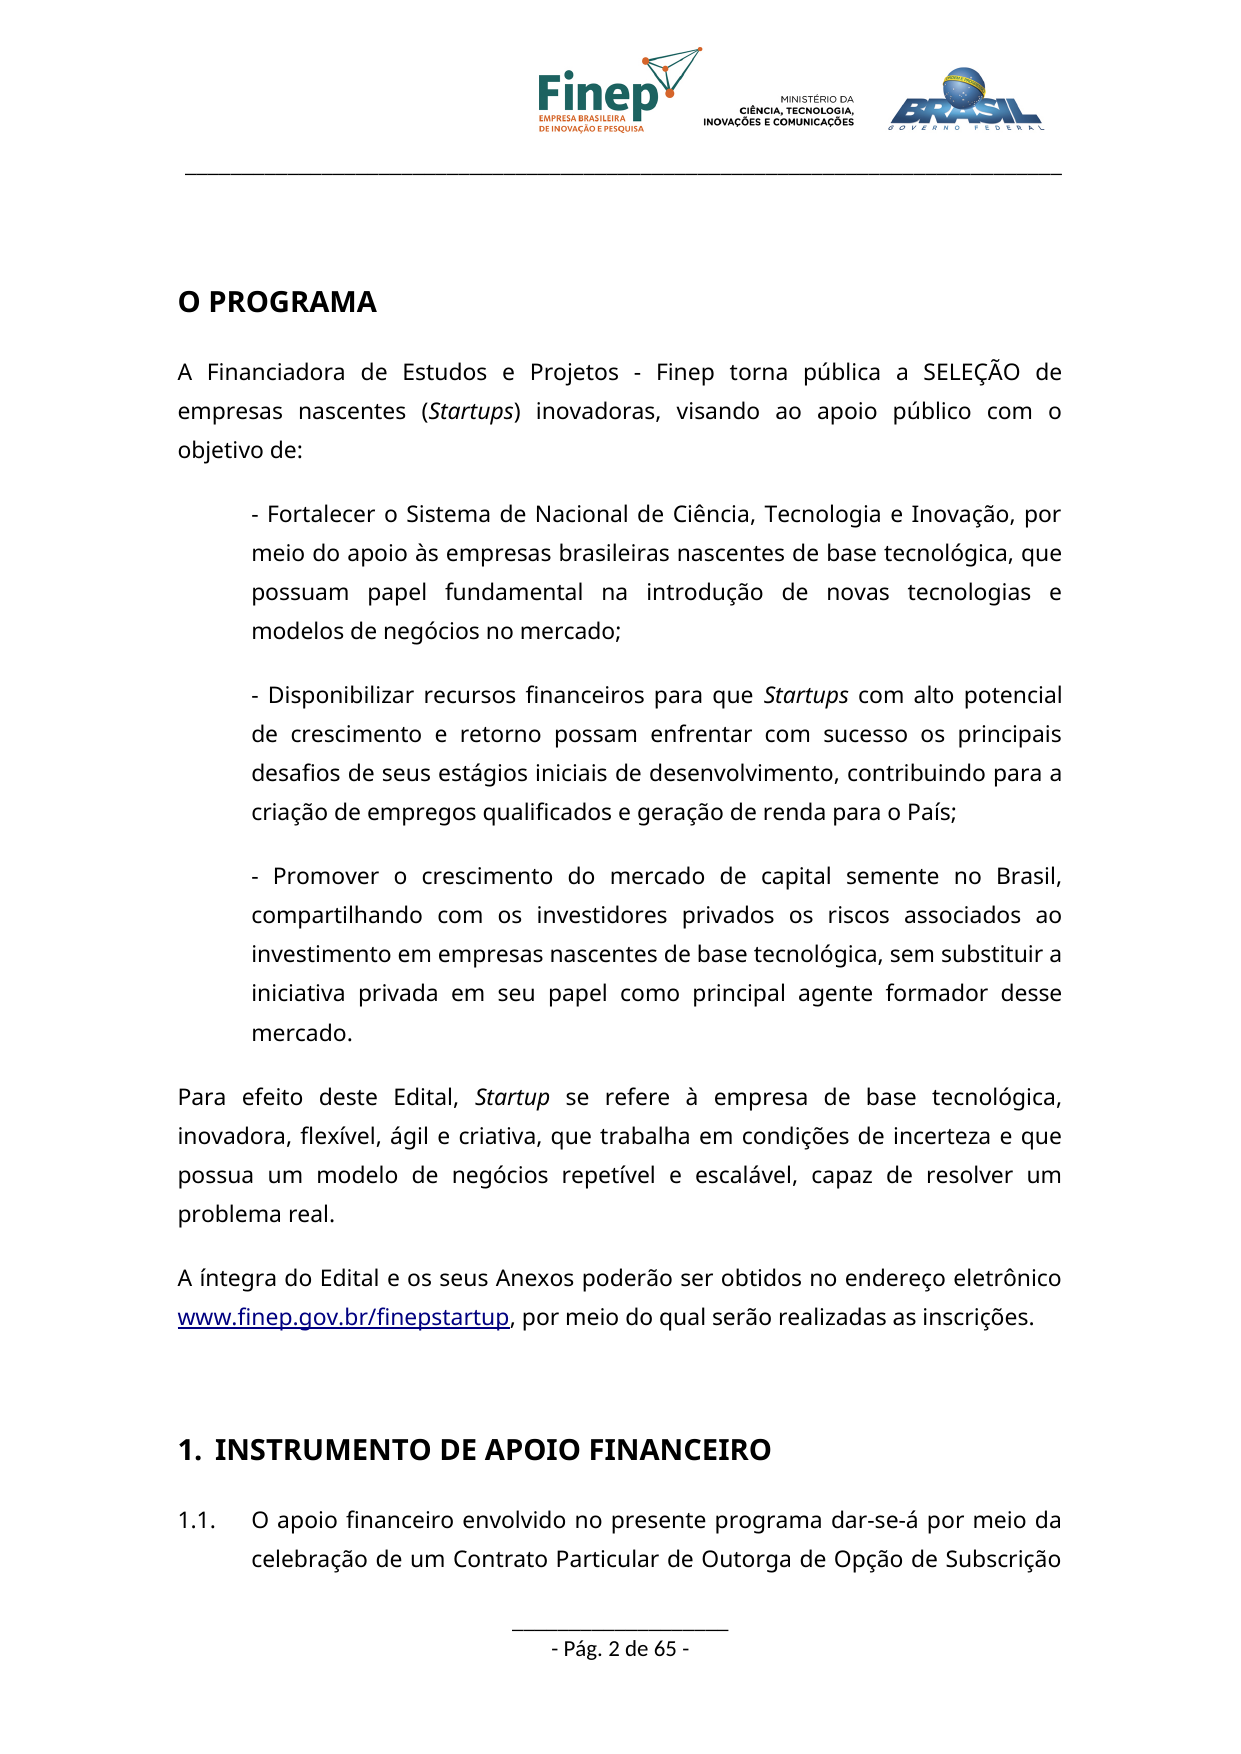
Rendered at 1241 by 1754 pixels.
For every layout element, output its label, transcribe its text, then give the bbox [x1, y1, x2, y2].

text - Disponibilizar recursos financeiros para que Startups com alto potencial de crescimento e retorno possam enfrentar com sucesso os principais desafios de seus estágios iniciais de desenvolvimento, contribuindo para a criação de empregos qualificados e geração de renda para o País; [251, 679, 1063, 827]
list INSTRUMENTO DE APOIO FINANCEIRO [177, 1429, 1063, 1469]
text O PROGRAMA [177, 281, 1063, 321]
list O apoio financeiro envolvido no presente programa dar-se-á por meio da celebração de um Contrato Particular de Outorga de Opção de Subscrição [177, 1503, 1063, 1574]
text Para efeito deste Edital, Startup se refere à empresa de base tecnológica, inovadora, flexível, ágil e criativa, que trabalha em condições de incerteza e que possua um modelo de negócios repetível e escalável, capaz de resolver um problema real. [177, 1081, 1063, 1229]
text - Fortalecer o Sistema de Nacional de Ciência, Tecnologia e Inovação, por meio do apoio às empresas brasileiras nascentes de base tecnológica, que possuam papel fundamental na introdução de novas tecnologias e modelos de negócios no mercado; [251, 498, 1063, 646]
text - Promover o crescimento do mercado de capital semente no Brasil, compartilhando com os investidores privados os riscos associados ao investimento em empresas nascentes de base tecnológica, sem substituir a iniciativa privada em seu papel como principal agente formador desse mercado. [251, 860, 1063, 1048]
text A Financiadora de Estudos e Projetos - Finep torna pública a SELEÇÃO de empresas nascentes (Startups) inovadoras, visando ao apoio público com o objetivo de: [177, 356, 1063, 465]
text A íntegra do Edital e os seus Anexos poderão ser obtidos no endereço eletrônico www.finep.gov.br/finepstartup, por meio do qual serão realizadas as inscrições. [177, 1262, 1063, 1332]
